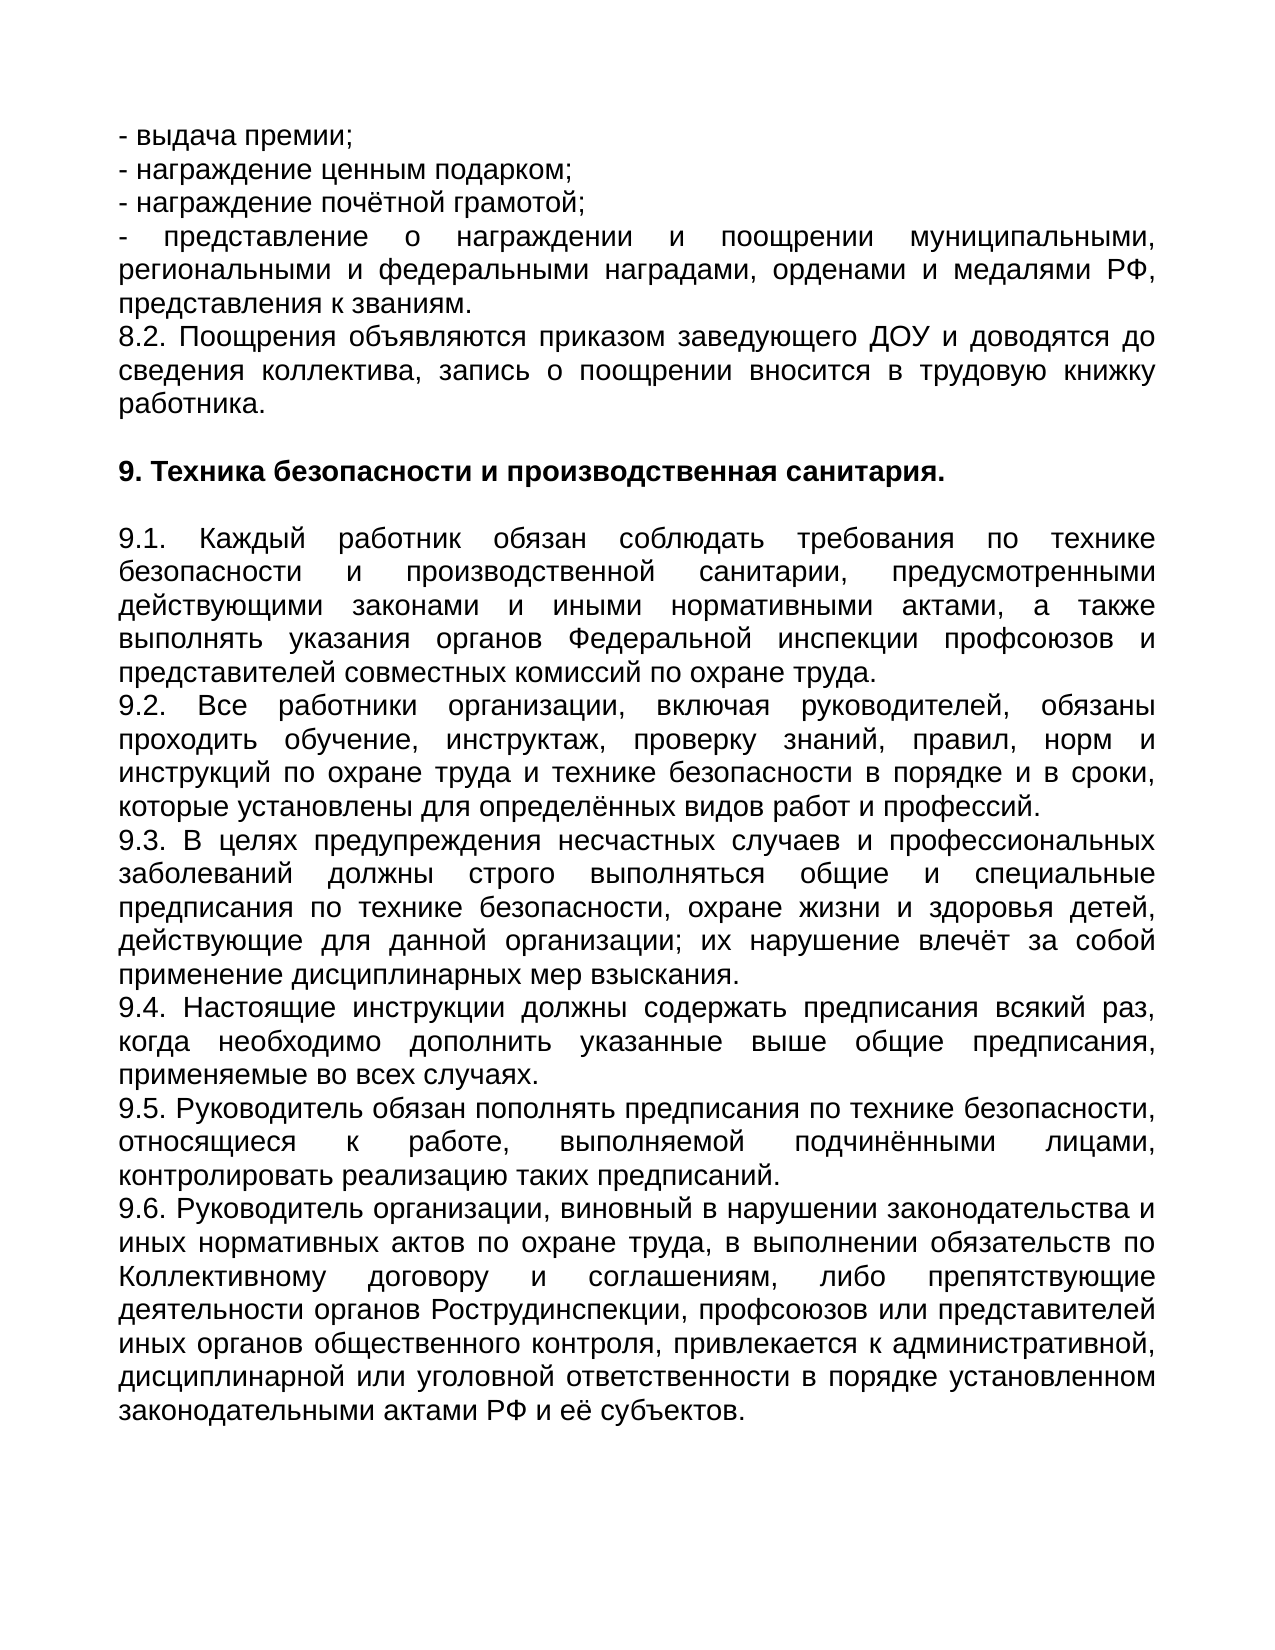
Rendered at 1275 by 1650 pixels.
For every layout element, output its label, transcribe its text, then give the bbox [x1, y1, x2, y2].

text - награждение почётной грамотой; [118, 185, 1157, 219]
text 9.6. Руководитель организации, виновный в нарушении законодательства и иных нормативных актов по охране труда, в выполнении обязательств по Коллективному договору и соглашениям, либо препятствующие деятельности органов Рострудинспекции, профсоюзов или представителей иных органов общественного контроля, привлекается к административной, дисциплинарной или уголовной ответственности в порядке установленном законодательными актами РФ и её субъектов. [118, 1191, 1157, 1426]
text 9.4. Настоящие инструкции должны содержать предписания всякий раз, когда необходимо дополнить указанные выше общие предписания, применяемые во всех случаях. [118, 990, 1157, 1091]
text - представление о награждении и поощрении муниципальными, региональными и федеральными наградами, орденами и медалями РФ, представления к званиям. [118, 219, 1157, 319]
text 8.2. Поощрения объявляются приказом заведующего ДОУ и доводятся до сведения коллектива, запись о поощрении вносится в трудовую книжку работника. [118, 319, 1157, 420]
text 9. Техника безопасности и производственная санитария. [118, 453, 1157, 487]
text 9.3. В целях предупреждения несчастных случаев и профессиональных заболеваний должны строго выполняться общие и специальные предписания по технике безопасности, охране жизни и здоровья детей, действующие для данной организации; их нарушение влечёт за собой применение дисциплинарных мер взыскания. [118, 822, 1157, 990]
text - выдача премии; [118, 118, 1157, 152]
text 9.2. Все работники организации, включая руководителей, обязаны проходить обучение, инструктаж, проверку знаний, правил, норм и инструкций по охране труда и технике безопасности в порядке и в сроки, которые установлены для определённых видов работ и профессий. [118, 688, 1157, 822]
text 9.5. Руководитель обязан пополнять предписания по технике безопасности, относящиеся к работе, выполняемой подчинёнными лицами, контролировать реализацию таких предписаний. [118, 1091, 1157, 1191]
text - награждение ценным подарком; [118, 152, 1157, 185]
text 9.1. Каждый работник обязан соблюдать требования по технике безопасности и производственной санитарии, предусмотренными действующими законами и иными нормативными актами, а также выполнять указания органов Федеральной инспекции профсоюзов и представителей совместных комиссий по охране труда. [118, 521, 1157, 688]
